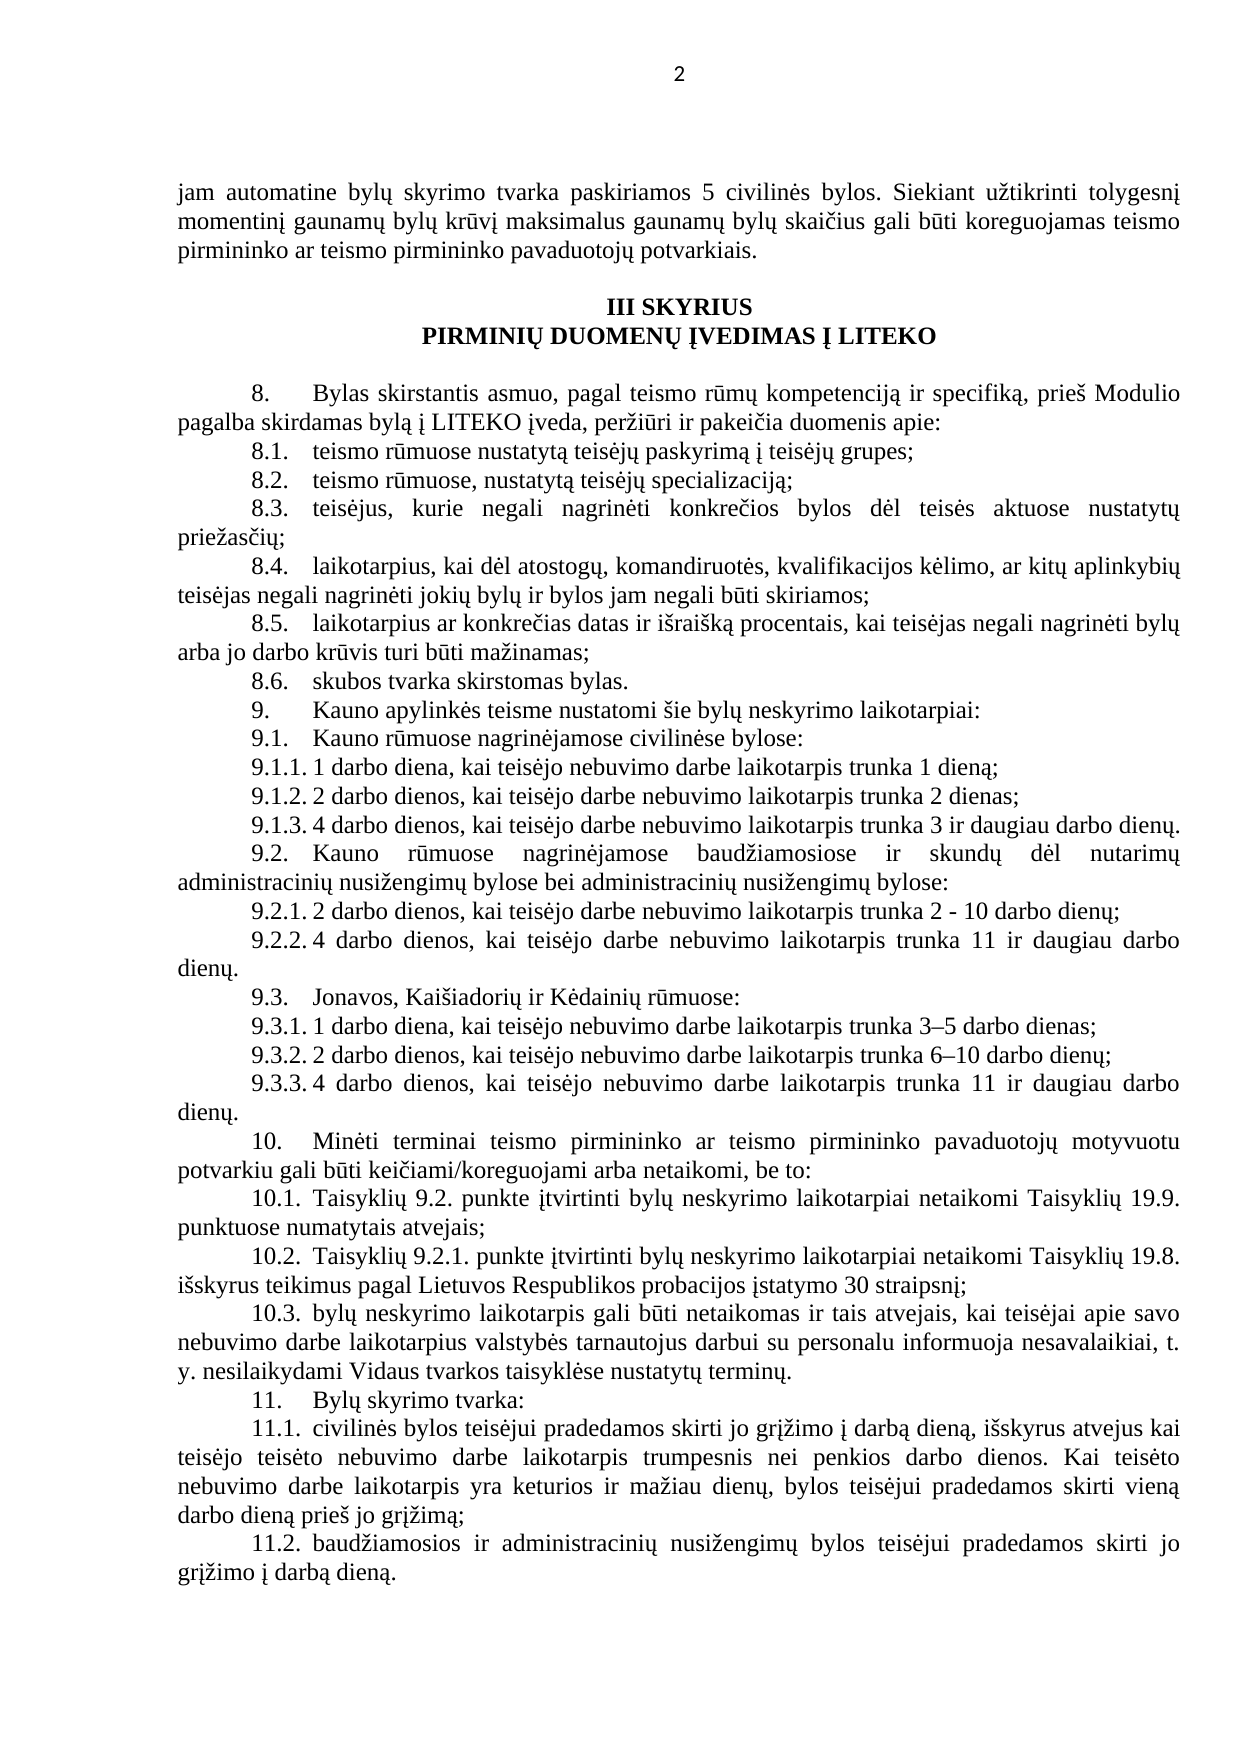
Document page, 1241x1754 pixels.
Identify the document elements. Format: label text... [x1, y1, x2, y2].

text 9.3.1. 1 darbo diena, kai teisėjo nebuvimo darbe laikotarpis trunka 3–5 darbo dienas; [177, 1011, 1181, 1040]
text III SKYRIUS [177, 292, 1181, 321]
text 11.2. baudžiamosios ir administracinių nusižengimų bylos teisėjui pradedamos skirti jo grįžimo į darbą dieną. [177, 1528, 1181, 1586]
text 9.1.2. 2 darbo dienos, kai teisėjo darbe nebuvimo laikotarpis trunka 2 dienas; [177, 781, 1181, 810]
text 9.1. Kauno rūmuose nagrinėjamose civilinėse bylose: [177, 723, 1181, 752]
text 8. Bylas skirstantis asmuo, pagal teismo rūmų kompetenciją ir specifiką, prieš Modulio pagalba skirdamas bylą į LITEKO įveda, peržiūri ir pakeičia duomenis apie: [177, 378, 1181, 436]
text 9.3. Jonavos, Kaišiadorių ir Kėdainių rūmuose: [177, 982, 1181, 1011]
text 10.1. Taisyklių 9.2. punkte įtvirtinti bylų neskyrimo laikotarpiai netaikomi Taisyklių 19.9. punktuose numatytais atvejais; [177, 1183, 1181, 1241]
text jam automatine bylų skyrimo tvarka paskiriamos 5 civilinės bylos. Siekiant užtikrinti tolygesnį momentinį gaunamų bylų krūvį maksimalus gaunamų bylų skaičius gali būti koreguojamas teismo pirmininko ar teismo pirmininko pavaduotojų potvarkiais. [177, 177, 1181, 263]
text 9.3.3. 4 darbo dienos, kai teisėjo nebuvimo darbe laikotarpis trunka 11 ir daugiau darbo dienų. [177, 1068, 1181, 1126]
text 10.2. Taisyklių 9.2.1. punkte įtvirtinti bylų neskyrimo laikotarpiai netaikomi Taisyklių 19.8. išskyrus teikimus pagal Lietuvos Respublikos probacijos įstatymo 30 straipsnį; [177, 1241, 1181, 1298]
text PIRMINIŲ DUOMENŲ ĮVEDIMAS Į LITEKO [177, 321, 1181, 350]
text 8.6. skubos tvarka skirstomas bylas. [177, 666, 1181, 695]
text 8.4. laikotarpius, kai dėl atostogų, komandiruotės, kvalifikacijos kėlimo, ar kitų aplinkybių teisėjas negali nagrinėti jokių bylų ir bylos jam negali būti skiriamos; [177, 551, 1181, 608]
text 11.1. civilinės bylos teisėjui pradedamos skirti jo grįžimo į darbą dieną, išskyrus atvejus kai teisėjo teisėto nebuvimo darbe laikotarpis trumpesnis nei penkios darbo dienos. Kai teisėto nebuvimo darbe laikotarpis yra keturios ir mažiau dienų, bylos teisėjui pradedamos skirti vieną darbo dieną prieš jo grįžimą; [177, 1413, 1181, 1528]
text 9.3.2. 2 darbo dienos, kai teisėjo nebuvimo darbe laikotarpis trunka 6–10 darbo dienų; [177, 1040, 1181, 1068]
text 8.1. teismo rūmuose nustatytą teisėjų paskyrimą į teisėjų grupes; [177, 436, 1181, 465]
text 9.2.2. 4 darbo dienos, kai teisėjo darbe nebuvimo laikotarpis trunka 11 ir daugiau darbo dienų. [177, 925, 1181, 982]
text 8.5. laikotarpius ar konkrečias datas ir išraišką procentais, kai teisėjas negali nagrinėti bylų arba jo darbo krūvis turi būti mažinamas; [177, 608, 1181, 666]
text 11. Bylų skyrimo tvarka: [177, 1385, 1181, 1413]
text 9. Kauno apylinkės teisme nustatomi šie bylų neskyrimo laikotarpiai: [177, 695, 1181, 723]
text 8.3. teisėjus, kurie negali nagrinėti konkrečios bylos dėl teisės aktuose nustatytų priežasčių; [177, 493, 1181, 551]
text 9.1.1. 1 darbo diena, kai teisėjo nebuvimo darbe laikotarpis trunka 1 dieną; [177, 752, 1181, 781]
text 8.2. teismo rūmuose, nustatytą teisėjų specializaciją; [177, 465, 1181, 493]
text 10. Minėti terminai teismo pirmininko ar teismo pirmininko pavaduotojų motyvuotu potvarkiu gali būti keičiami/koreguojami arba netaikomi, be to: [177, 1126, 1181, 1183]
text 9.2.1. 2 darbo dienos, kai teisėjo darbe nebuvimo laikotarpis trunka 2 - 10 darbo dienų; [177, 896, 1181, 925]
text 10.3. bylų neskyrimo laikotarpis gali būti netaikomas ir tais atvejais, kai teisėjai apie savo nebuvimo darbe laikotarpius valstybės tarnautojus darbui su personalu informuoja nesavalaikiai, t. y. nesilaikydami Vidaus tvarkos taisyklėse nustatytų terminų. [177, 1298, 1181, 1385]
text 9.2. Kauno rūmuose nagrinėjamose baudžiamosiose ir skundų dėl nutarimų administracinių nusižengimų bylose bei administracinių nusižengimų bylose: [177, 838, 1181, 896]
text 9.1.3. 4 darbo dienos, kai teisėjo darbe nebuvimo laikotarpis trunka 3 ir daugiau darbo dienų. [177, 810, 1181, 838]
